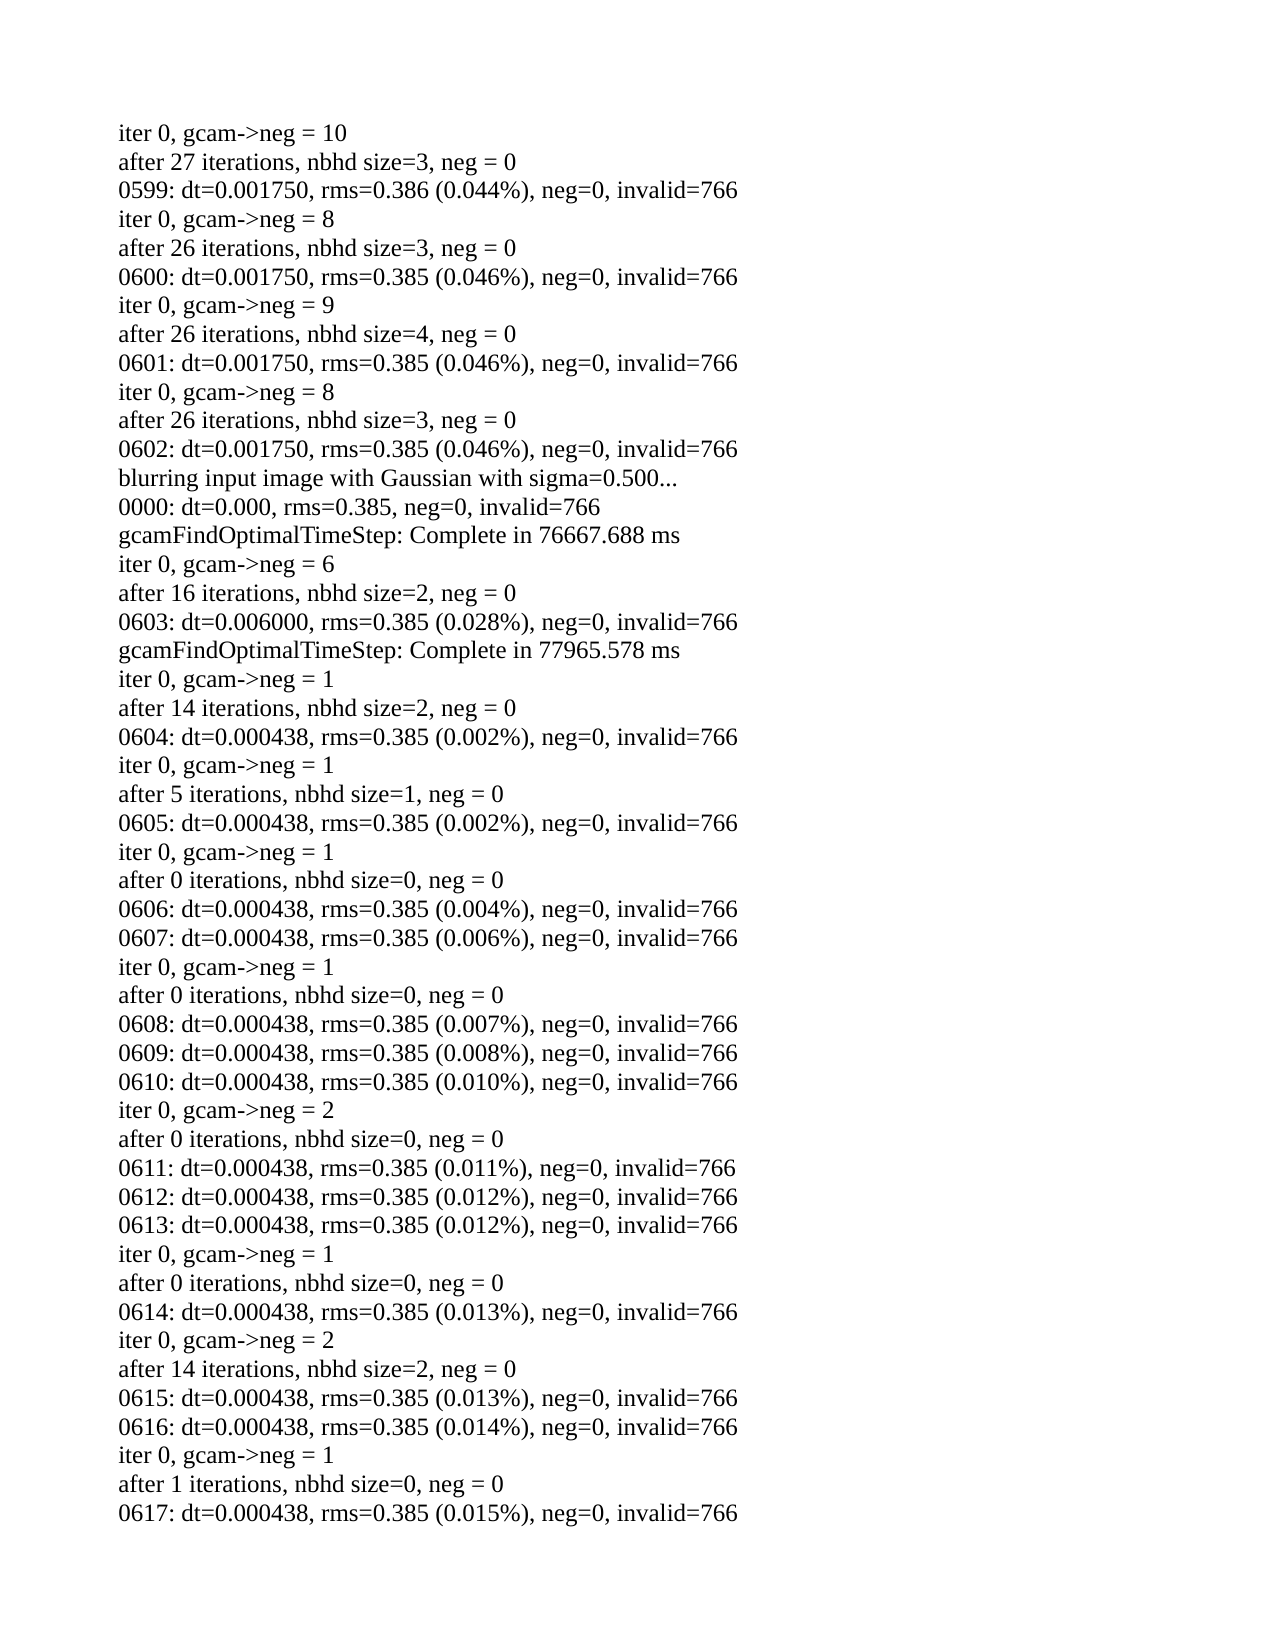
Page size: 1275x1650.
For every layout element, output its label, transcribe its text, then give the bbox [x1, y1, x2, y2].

text iter 0, gcam->neg = 1 [118, 952, 1157, 981]
text 0609: dt=0.000438, rms=0.385 (0.008%), neg=0, invalid=766 [118, 1038, 1157, 1067]
text after 16 iterations, nbhd size=2, neg = 0 [118, 578, 1157, 607]
text 0613: dt=0.000438, rms=0.385 (0.012%), neg=0, invalid=766 [118, 1211, 1157, 1239]
text after 26 iterations, nbhd size=4, neg = 0 [118, 319, 1157, 348]
text iter 0, gcam->neg = 1 [118, 1239, 1157, 1268]
text 0599: dt=0.001750, rms=0.386 (0.044%), neg=0, invalid=766 [118, 176, 1157, 204]
text blurring input image with Gaussian with sigma=0.500... [118, 463, 1157, 492]
text after 1 iterations, nbhd size=0, neg = 0 [118, 1469, 1157, 1498]
text after 26 iterations, nbhd size=3, neg = 0 [118, 406, 1157, 434]
text 0615: dt=0.000438, rms=0.385 (0.013%), neg=0, invalid=766 [118, 1383, 1157, 1412]
text iter 0, gcam->neg = 9 [118, 291, 1157, 319]
text iter 0, gcam->neg = 1 [118, 1441, 1157, 1469]
text 0617: dt=0.000438, rms=0.385 (0.015%), neg=0, invalid=766 [118, 1498, 1157, 1527]
text iter 0, gcam->neg = 1 [118, 664, 1157, 693]
text 0602: dt=0.001750, rms=0.385 (0.046%), neg=0, invalid=766 [118, 434, 1157, 463]
text after 27 iterations, nbhd size=3, neg = 0 [118, 147, 1157, 176]
text 0000: dt=0.000, rms=0.385, neg=0, invalid=766 [118, 492, 1157, 521]
text after 14 iterations, nbhd size=2, neg = 0 [118, 693, 1157, 722]
text 0616: dt=0.000438, rms=0.385 (0.014%), neg=0, invalid=766 [118, 1412, 1157, 1441]
text 0605: dt=0.000438, rms=0.385 (0.002%), neg=0, invalid=766 [118, 808, 1157, 837]
text 0607: dt=0.000438, rms=0.385 (0.006%), neg=0, invalid=766 [118, 923, 1157, 952]
text iter 0, gcam->neg = 6 [118, 549, 1157, 578]
text iter 0, gcam->neg = 2 [118, 1096, 1157, 1124]
text 0608: dt=0.000438, rms=0.385 (0.007%), neg=0, invalid=766 [118, 1009, 1157, 1038]
text 0610: dt=0.000438, rms=0.385 (0.010%), neg=0, invalid=766 [118, 1067, 1157, 1096]
text 0612: dt=0.000438, rms=0.385 (0.012%), neg=0, invalid=766 [118, 1182, 1157, 1211]
text gcamFindOptimalTimeStep: Complete in 76667.688 ms [118, 521, 1157, 549]
text 0603: dt=0.006000, rms=0.385 (0.028%), neg=0, invalid=766 [118, 607, 1157, 636]
text after 14 iterations, nbhd size=2, neg = 0 [118, 1354, 1157, 1383]
text iter 0, gcam->neg = 8 [118, 204, 1157, 233]
text after 0 iterations, nbhd size=0, neg = 0 [118, 981, 1157, 1009]
text after 0 iterations, nbhd size=0, neg = 0 [118, 1124, 1157, 1153]
text 0601: dt=0.001750, rms=0.385 (0.046%), neg=0, invalid=766 [118, 348, 1157, 377]
text after 26 iterations, nbhd size=3, neg = 0 [118, 233, 1157, 262]
text iter 0, gcam->neg = 2 [118, 1326, 1157, 1354]
text 0611: dt=0.000438, rms=0.385 (0.011%), neg=0, invalid=766 [118, 1153, 1157, 1182]
text 0604: dt=0.000438, rms=0.385 (0.002%), neg=0, invalid=766 [118, 722, 1157, 751]
text after 5 iterations, nbhd size=1, neg = 0 [118, 779, 1157, 808]
text 0606: dt=0.000438, rms=0.385 (0.004%), neg=0, invalid=766 [118, 894, 1157, 923]
text gcamFindOptimalTimeStep: Complete in 77965.578 ms [118, 636, 1157, 664]
text iter 0, gcam->neg = 1 [118, 837, 1157, 866]
text iter 0, gcam->neg = 8 [118, 377, 1157, 406]
text after 0 iterations, nbhd size=0, neg = 0 [118, 1268, 1157, 1297]
text iter 0, gcam->neg = 1 [118, 751, 1157, 779]
text 0614: dt=0.000438, rms=0.385 (0.013%), neg=0, invalid=766 [118, 1297, 1157, 1326]
text after 0 iterations, nbhd size=0, neg = 0 [118, 866, 1157, 894]
text 0600: dt=0.001750, rms=0.385 (0.046%), neg=0, invalid=766 [118, 262, 1157, 291]
text iter 0, gcam->neg = 10 [118, 118, 1157, 147]
